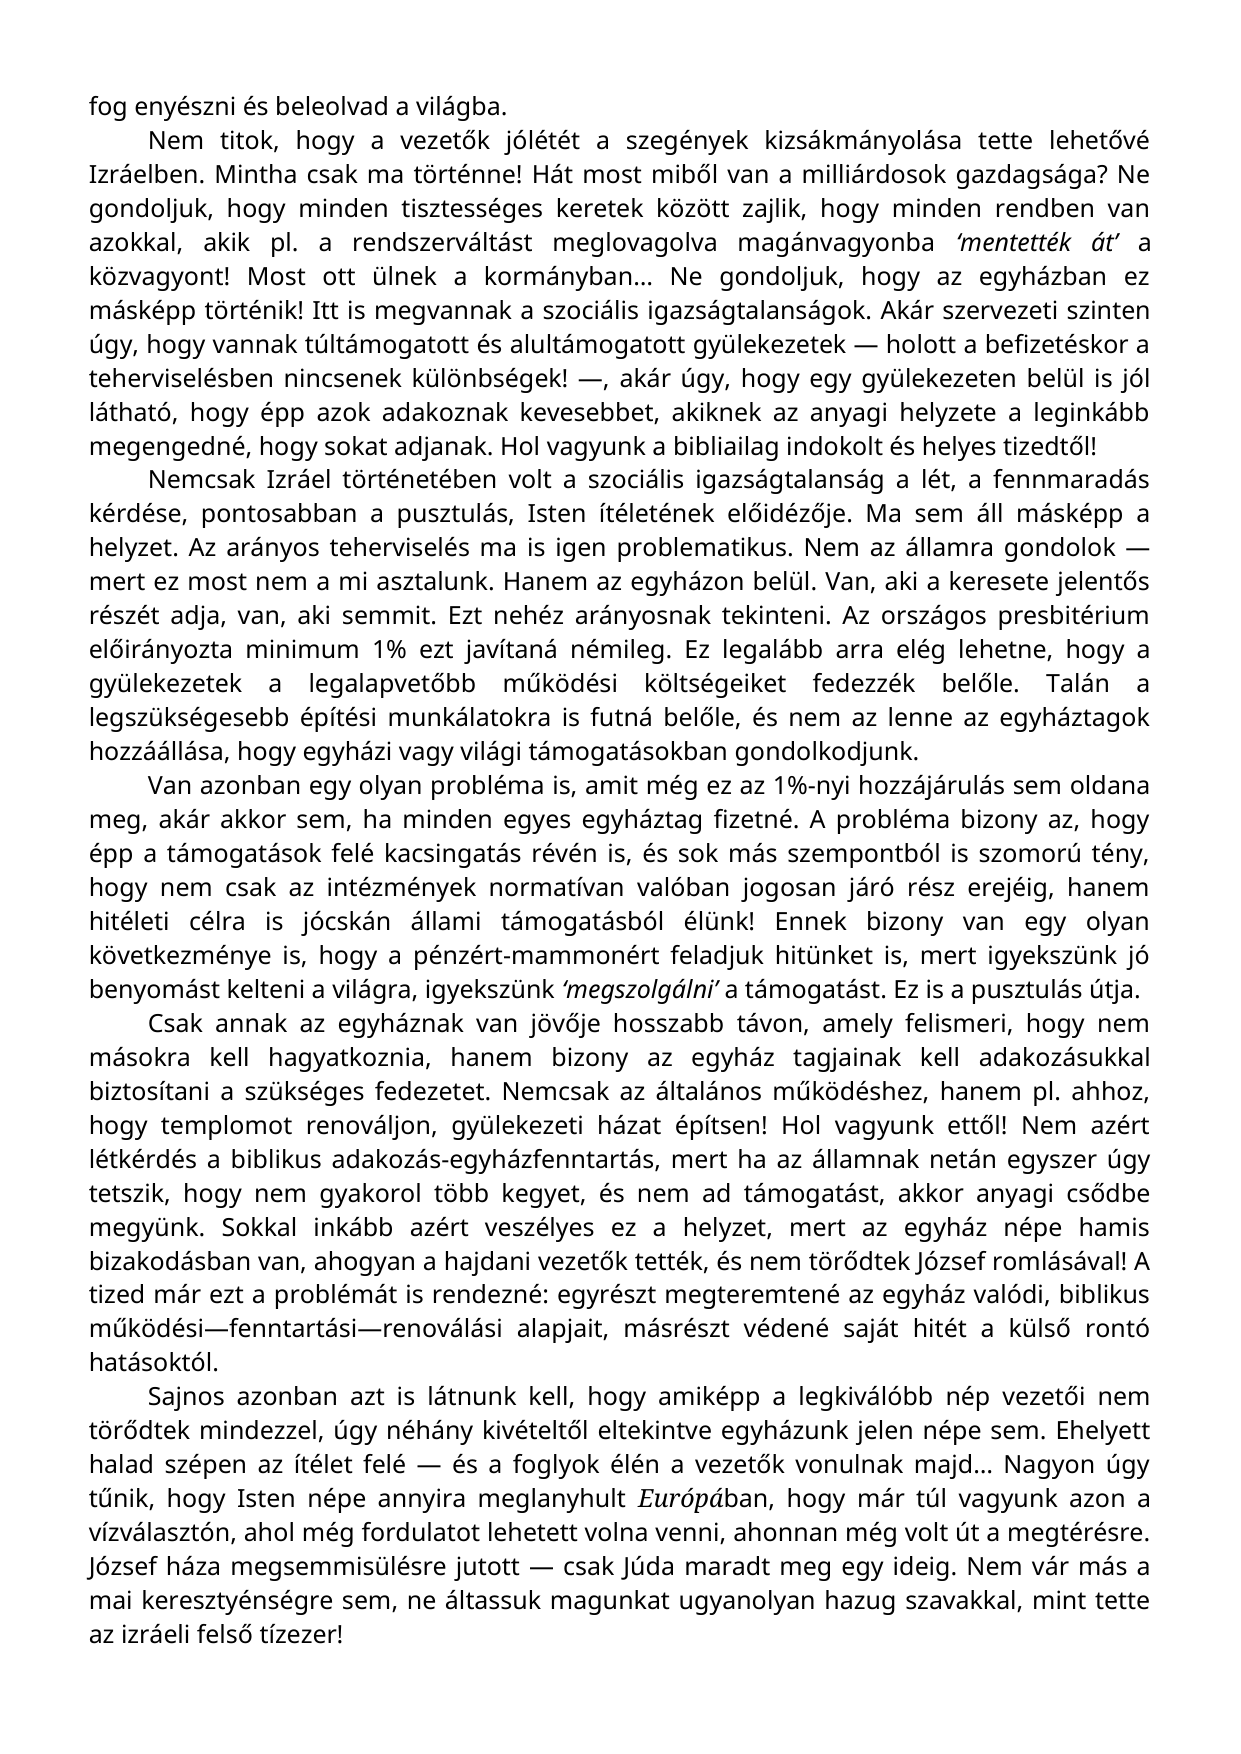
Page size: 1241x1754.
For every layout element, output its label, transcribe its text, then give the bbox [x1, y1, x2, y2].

text Sajnos azonban azt is látnunk kell, hogy amiképp a legkiválóbb nép vezetői nem törődtek mindezzel, úgy néhány kivételtől eltekintve egyházunk jelen népe sem. Ehelyett halad szépen az ítélet felé — és a foglyok élén a vezetők vonulnak majd… Nagyon úgy tűnik, hogy Isten népe annyira meglanyhult Európában, hogy már túl vagyunk azon a vízválasztón, ahol még fordulatot lehetett volna venni, ahonnan még volt út a megtérésre. József háza megsemmisülésre jutott — csak Júda maradt meg egy ideig. Nem vár más a mai keresztyénségre sem, ne áltassuk magunkat ugyanolyan hazug szavakkal, mint tette az izráeli felső tízezer! [88, 1379, 1152, 1651]
text Nemcsak Izráel történetében volt a szociális igazságtalanság a lét, a fennmaradás kérdése, pontosabban a pusztulás, Isten ítéletének előidézője. Ma sem áll másképp a helyzet. Az arányos teherviselés ma is igen problematikus. Nem az államra gondolok — mert ez most nem a mi asztalunk. Hanem az egyházon belül. Van, aki a keresete jelentős részét adja, van, aki semmit. Ezt nehéz arányosnak tekinteni. Az országos presbitérium előirányozta minimum 1% ezt javítaná némileg. Ez legalább arra elég lehetne, hogy a gyülekezetek a legalapvetőbb működési költségeiket fedezzék belőle. Talán a legszükségesebb építési munkálatokra is futná belőle, és nem az lenne az egyháztagok hozzáállása, hogy egyházi vagy világi támogatásokban gondolkodjunk. [88, 462, 1152, 768]
text Csak annak az egyháznak van jövője hosszabb távon, amely felismeri, hogy nem másokra kell hagyatkoznia, hanem bizony az egyház tagjainak kell adakozásukkal biztosítani a szükséges fedezetet. Nemcsak az általános működéshez, hanem pl. ahhoz, hogy templomot renováljon, gyülekezeti házat építsen! Hol vagyunk ettől! Nem azért létkérdés a biblikus adakozás-egyházfenntartás, mert ha az államnak netán egyszer úgy tetszik, hogy nem gyakorol több kegyet, és nem ad támogatást, akkor anyagi csődbe megyünk. Sokkal inkább azért veszélyes ez a helyzet, mert az egyház népe hamis bizakodásban van, ahogyan a hajdani vezetők tették, és nem törődtek József romlásával! A tized már ezt a problémát is rendezné: egyrészt megteremtené az egyház valódi, biblikus működési―fenntartási―renoválási alapjait, másrészt védené saját hitét a külső rontó hatásoktól. [88, 1005, 1152, 1379]
text fog enyészni és beleolvad a világba. [88, 88, 1152, 122]
text Nem titok, hogy a vezetők jólétét a szegények kizsákmányolása tette lehetővé Izráelben. Mintha csak ma történne! Hát most miből van a milliárdosok gazdagsága? Ne gondoljuk, hogy minden tisztességes keretek között zajlik, hogy minden rendben van azokkal, akik pl. a rendszerváltást meglovagolva magánvagyonba ‘mentették át’ a közvagyont! Most ott ülnek a kormányban… Ne gondoljuk, hogy az egyházban ez másképp történik! Itt is megvannak a szociális igazságtalanságok. Akár szervezeti szinten úgy, hogy vannak túltámogatott és alultámogatott gyülekezetek — holott a befizetéskor a teherviselésben nincsenek különbségek! —, akár úgy, hogy egy gyülekezeten belül is jól látható, hogy épp azok adakoznak kevesebbet, akiknek az anyagi helyzete a leginkább megengedné, hogy sokat adjanak. Hol vagyunk a bibliailag indokolt és helyes tizedtől! [88, 122, 1152, 462]
text Van azonban egy olyan probléma is, amit még ez az 1%-nyi hozzájárulás sem oldana meg, akár akkor sem, ha minden egyes egyháztag fizetné. A probléma bizony az, hogy épp a támogatások felé kacsingatás révén is, és sok más szempontból is szomorú tény, hogy nem csak az intézmények normatívan valóban jogosan járó rész erejéig, hanem hitéleti célra is jócskán állami támogatásból élünk! Ennek bizony van egy olyan következménye is, hogy a pénzért-mammonért feladjuk hitünket is, mert igyekszünk jó benyomást kelteni a világra, igyekszünk ‘megszolgálni’ a támogatást. Ez is a pusztulás útja. [88, 768, 1152, 1005]
